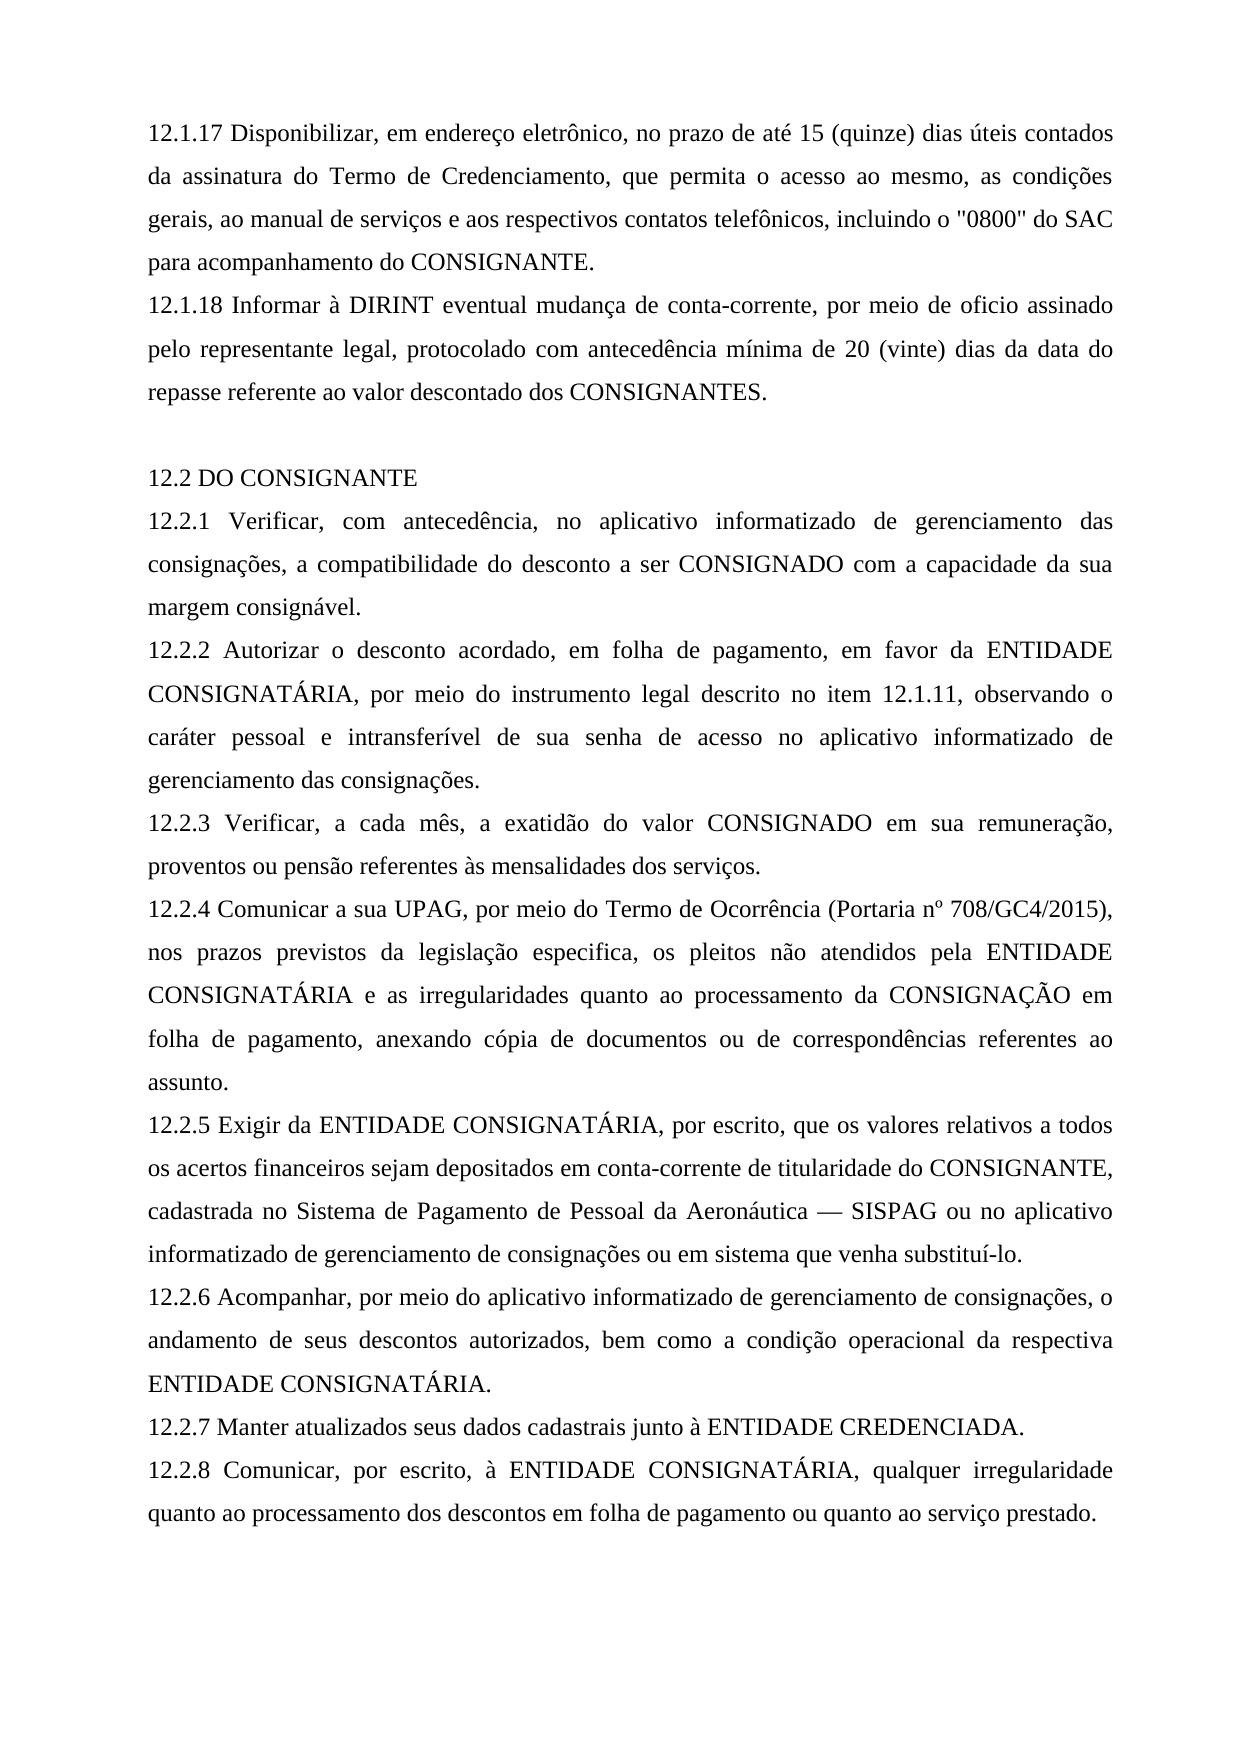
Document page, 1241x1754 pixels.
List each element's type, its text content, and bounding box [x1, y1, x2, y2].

text 12.2.2 Autorizar o desconto acordado, em folha de pagamento, em favor da ENTIDADE CONSIGNATÁRIA, por meio do instrumento legal descrito no item 12.1.11, observando o caráter pessoal e intransferível de sua senha de acesso no aplicativo informatizado de gerenciamento das consignações. [148, 636, 1114, 794]
text 12.2.7 Manter atualizados seus dados cadastrais junto à ENTIDADE CREDENCIADA. [148, 1412, 1114, 1441]
text 12.2.6 Acompanhar, por meio do aplicativo informatizado de gerenciamento de consignações, o andamento de seus descontos autorizados, bem como a condição operacional da respectiva ENTIDADE CONSIGNATÁRIA. [148, 1282, 1114, 1397]
text 12.2.3 Verificar, a cada mês, a exatidão do valor CONSIGNADO em sua remuneração, proventos ou pensão referentes às mensalidades dos serviços. [148, 808, 1114, 880]
text 12.2.8 Comunicar, por escrito, à ENTIDADE CONSIGNATÁRIA, qualquer irregularidade quanto ao processamento dos descontos em folha de pagamento ou quanto ao serviço prestado. [148, 1455, 1114, 1527]
text 12.2.1 Verificar, com antecedência, no aplicativo informatizado de gerenciamento das consignações, a compatibilidade do desconto a ser CONSIGNADO com a capacidade da sua margem consignável. [148, 506, 1114, 621]
text 12.1.17 Disponibilizar, em endereço eletrônico, no prazo de até 15 (quinze) dias úteis contados da assinatura do Termo de Credenciamento, que permita o acesso ao mesmo, as condições gerais, ao manual de serviços e aos respectivos contatos telefônicos, incluindo o "0800" do SAC para acompanhamento do CONSIGNANTE. [148, 118, 1114, 276]
text 12.1.18 Informar à DIRINT eventual mudança de conta-corrente, por meio de oficio assinado pelo representante legal, protocolado com antecedência mínima de 20 (vinte) dias da data do repasse referente ao valor descontado dos CONSIGNANTES. [148, 291, 1114, 406]
text 12.2 DO CONSIGNANTE [148, 463, 1114, 492]
text 12.2.4 Comunicar a sua UPAG, por meio do Termo de Ocorrência (Portaria nº 708/GC4/2015), nos prazos previstos da legislação especifica, os pleitos não atendidos pela ENTIDADE CONSIGNATÁRIA e as irregularidades quanto ao processamento da CONSIGNAÇÃO em folha de pagamento, anexando cópia de documentos ou de correspondências referentes ao assunto. [148, 894, 1114, 1096]
text 12.2.5 Exigir da ENTIDADE CONSIGNATÁRIA, por escrito, que os valores relativos a todos os acertos financeiros sejam depositados em conta-corrente de titularidade do CONSIGNANTE, cadastrada no Sistema de Pagamento de Pessoal da Aeronáutica — SISPAG ou no aplicativo informatizado de gerenciamento de consignações ou em sistema que venha substituí-lo. [148, 1110, 1114, 1268]
